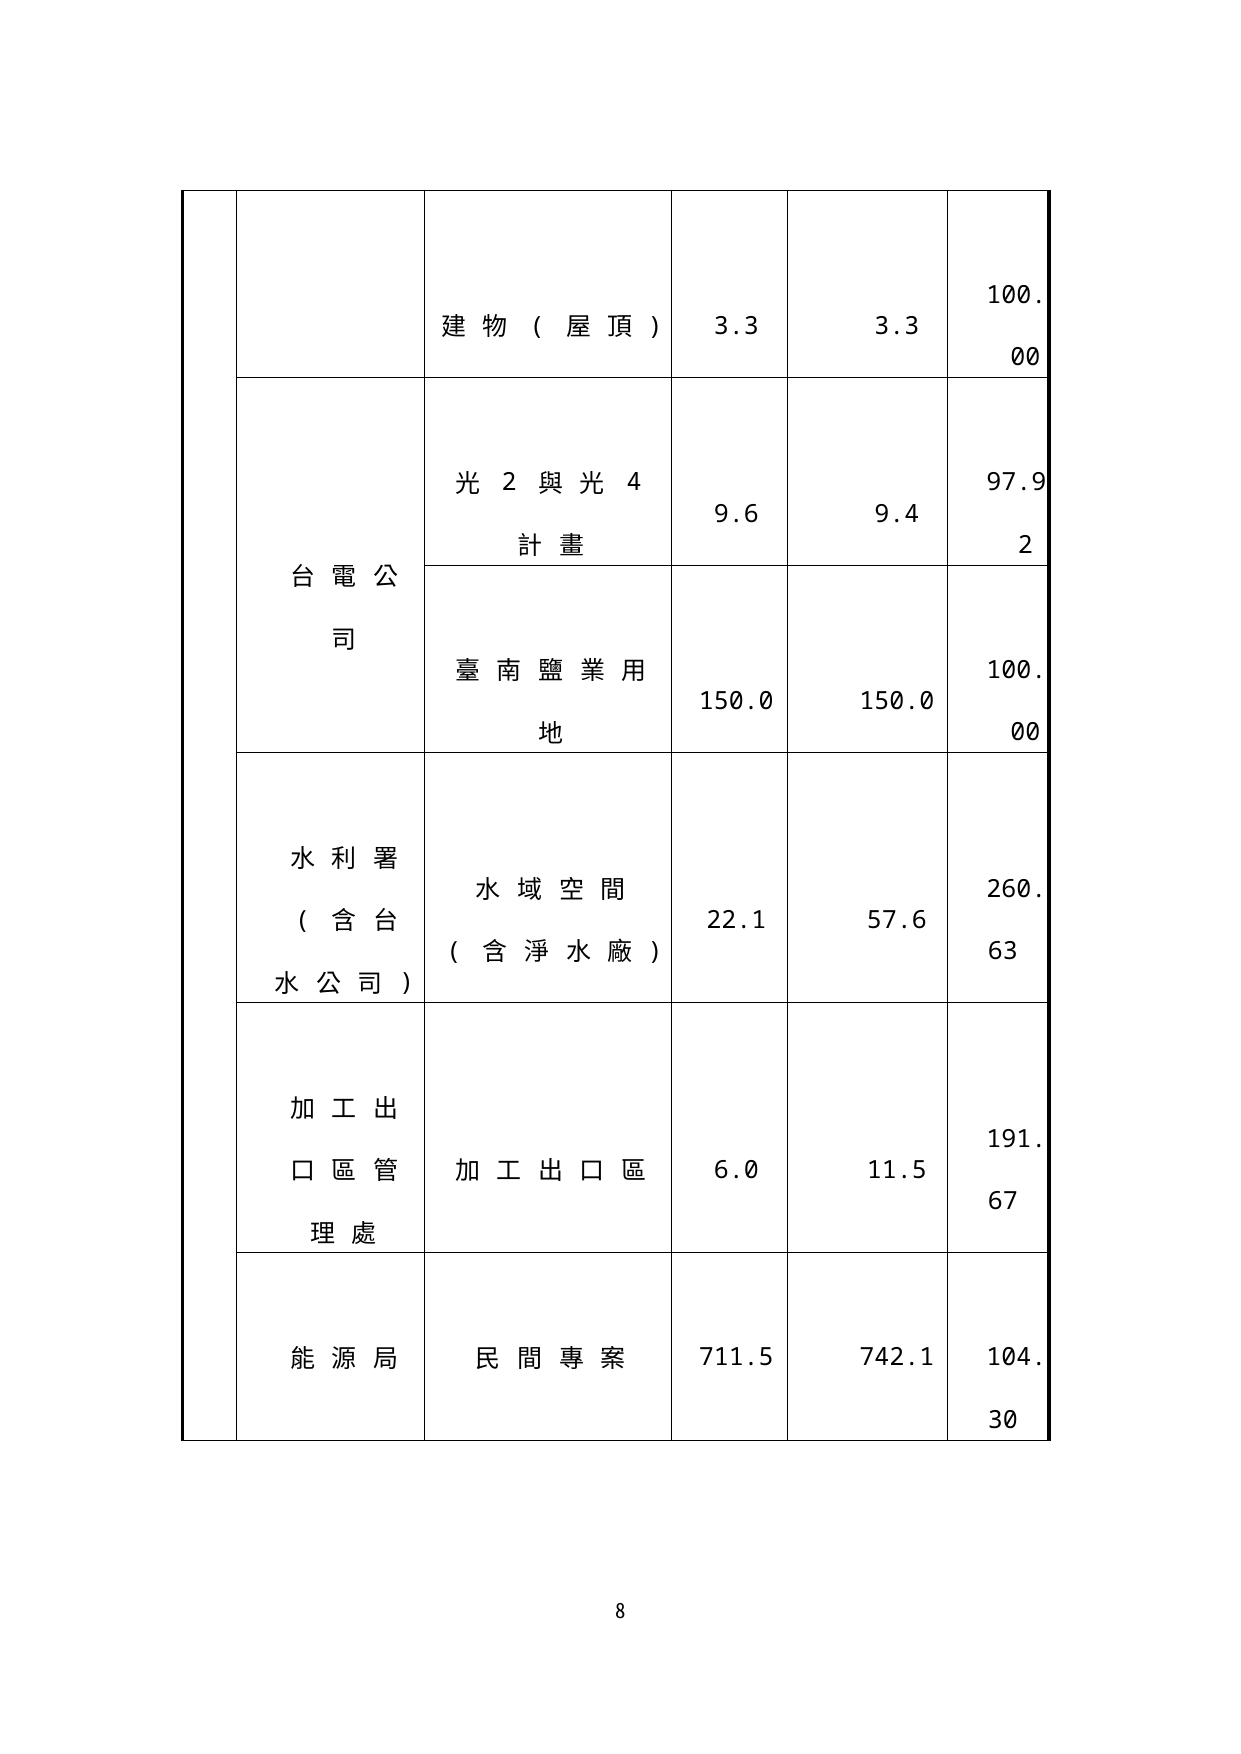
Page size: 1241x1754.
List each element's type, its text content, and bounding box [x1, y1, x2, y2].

table_cell 57.6 [788, 753, 947, 1002]
table_cell 711.5 [672, 1253, 787, 1439]
table_cell 台電公司 [237, 378, 424, 752]
table_cell 9.6 [672, 378, 787, 564]
table_cell 104.30 [948, 1253, 1047, 1439]
table_cell 100.00 [948, 191, 1047, 377]
table_cell 3.3 [672, 191, 787, 377]
table_cell 191.67 [948, 1003, 1047, 1252]
table_cell 150.0 [788, 566, 947, 752]
table_cell [237, 191, 424, 377]
table_cell 6.0 [672, 1003, 787, 1252]
table_cell 260.63 [948, 753, 1047, 1002]
table_cell 臺南鹽業用地 [425, 566, 671, 752]
table_cell 97.92 [948, 378, 1047, 564]
table_cell 加工出口區 [425, 1003, 671, 1252]
table_cell 光2與光4計畫 [425, 378, 671, 564]
table_cell 水域空間 (含淨水廠) [425, 753, 671, 1002]
table_cell 22.1 [672, 753, 787, 1002]
table_cell 民間專案 [425, 1253, 671, 1439]
table_cell 經濟部 [184, 191, 236, 1439]
table_cell 能源局 [237, 1253, 424, 1439]
table_cell 加工出口區管理處 [237, 1003, 424, 1252]
table_cell 11.5 [788, 1003, 947, 1252]
table_cell 9.4 [788, 378, 947, 564]
table_cell 742.1 [788, 1253, 947, 1439]
table_cell 150.0 [672, 566, 787, 752]
table_cell 建物(屋頂) [425, 191, 671, 377]
table_cell 100.00 [948, 566, 1047, 752]
table_cell 3.3 [788, 191, 947, 377]
table_cell 水利署 (含台水公司) [237, 753, 424, 1002]
